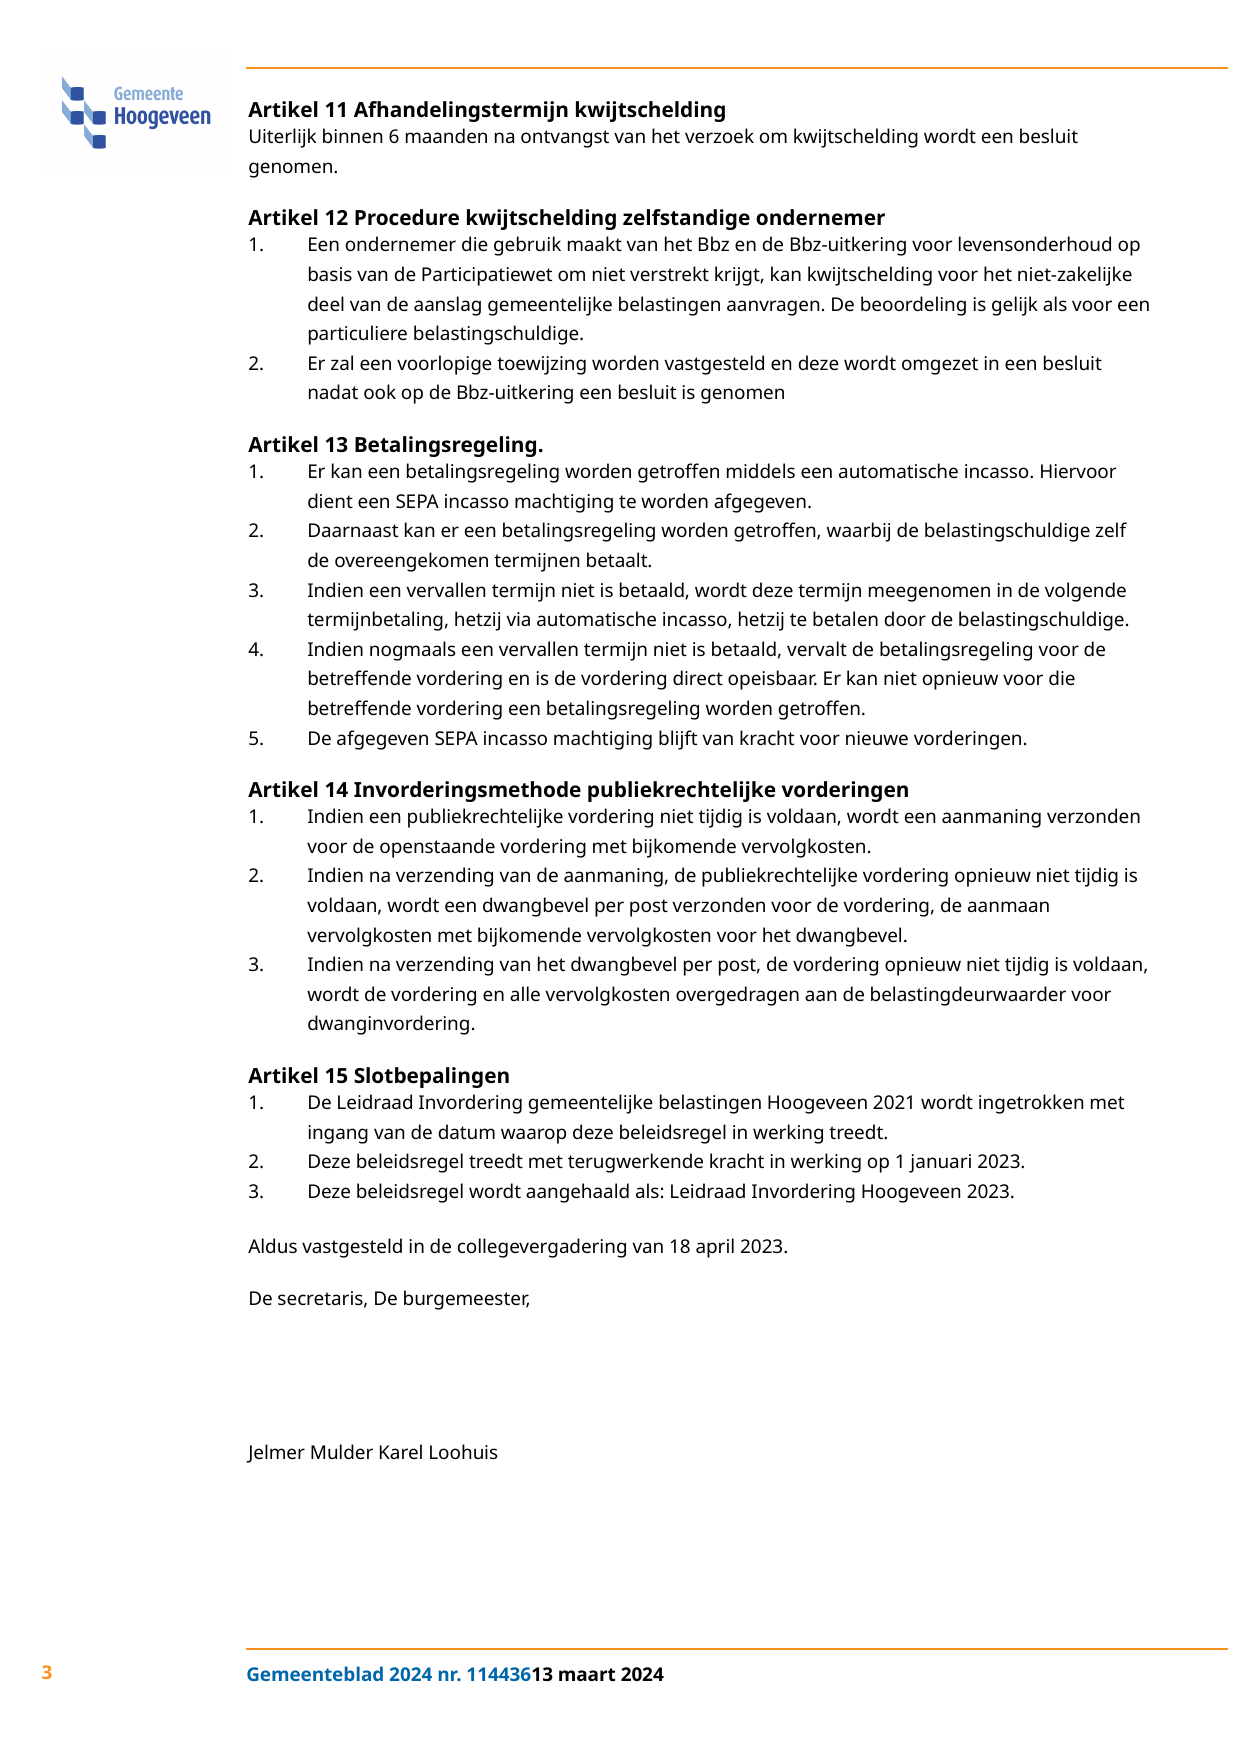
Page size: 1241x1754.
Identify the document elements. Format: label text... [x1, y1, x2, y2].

list Er zal een voorlopige toewijzing worden vastgesteld en deze wordt omgezet in een besluit nadat ook op de Bbz-uitkering een besluit is genomen [248, 350, 1152, 405]
list Indien na verzending van het dwangbevel per post, de vordering opnieuw niet tijdig is voldaan, wordt de vordering en alle vervolgkosten overgedragen aan de belastingdeurwaarder voor dwanginvordering. [248, 951, 1152, 1036]
list Daarnaast kan er een betalingsregeling worden getroffen, waarbij de belastingschuldige zelf de overeengekomen termijnen betaalt. [248, 518, 1152, 573]
list Een ondernemer die gebruik maakt van het Bbz en de Bbz-uitkering voor levensonderhoud op basis van de Participatiewet om niet verstrekt krijgt, kan kwijtschelding voor het niet-zakelijke deel van de aanslag gemeentelijke belastingen aanvragen. De beoordeling is gelijk als voor een particuliere belastingschuldige. [248, 232, 1152, 346]
list Deze beleidsregel wordt aangehaald als: Leidraad Invordering Hoogeveen 2023. [248, 1178, 1152, 1204]
text Artikel 12 Procedure kwijtschelding zelfstandige ondernemer [248, 203, 1152, 232]
text Artikel 11 Afhandelingstermijn kwijtschelding [248, 95, 1152, 123]
text De secretaris, De burgemeester, [248, 1285, 1152, 1311]
picture [41, 47, 231, 172]
text Aldus vastgesteld in de collegevergadering van 18 april 2023. [248, 1233, 1152, 1259]
text Artikel 14 Invorderingsmethode publiekrechtelijke vorderingen [248, 775, 1152, 803]
list Deze beleidsregel treedt met terugwerkende kracht in werking op 1 januari 2023. [248, 1149, 1152, 1174]
text Jelmer Mulder Karel Loohuis [248, 1439, 1152, 1465]
list Indien een vervallen termijn niet is betaald, wordt deze termijn meegenomen in de volgende termijnbetaling, hetzij via automatische incasso, hetzij te betalen door de belastingschuldige. [248, 577, 1152, 632]
list Indien nogmaals een vervallen termijn niet is betaald, vervalt de betalingsregeling voor de betreffende vordering en is de vordering direct opeisbaar. Er kan niet opnieuw voor die betreffende vordering een betalingsregeling worden getroffen. [248, 636, 1152, 721]
text Artikel 13 Betalingsregeling. [248, 430, 1152, 458]
list De afgegeven SEPA incasso machtiging blijft van kracht voor nieuwe vorderingen. [248, 725, 1152, 750]
list Indien na verzending van de aanmaning, de publiekrechtelijke vordering opnieuw niet tijdig is voldaan, wordt een dwangbevel per post verzonden voor de vordering, de aanmaan vervolgkosten met bijkomende vervolgkosten voor het dwangbevel. [248, 863, 1152, 948]
list Er kan een betalingsregeling worden getroffen middels een automatische incasso. Hiervoor dient een SEPA incasso machtiging te worden afgegeven. [248, 458, 1152, 514]
text Uiterlijk binnen 6 maanden na ontvangst van het verzoek om kwijtschelding wordt een besluit genomen. [248, 123, 1152, 178]
text Artikel 15 Slotbepalingen [248, 1061, 1152, 1089]
list Indien een publiekrechtelijke vordering niet tijdig is voldaan, wordt een aanmaning verzonden voor de openstaande vordering met bijkomende vervolgkosten. [248, 803, 1152, 859]
list De Leidraad Invordering gemeentelijke belastingen Hoogeveen 2021 wordt ingetrokken met ingang van de datum waarop deze beleidsregel in werking treedt. [248, 1089, 1152, 1145]
